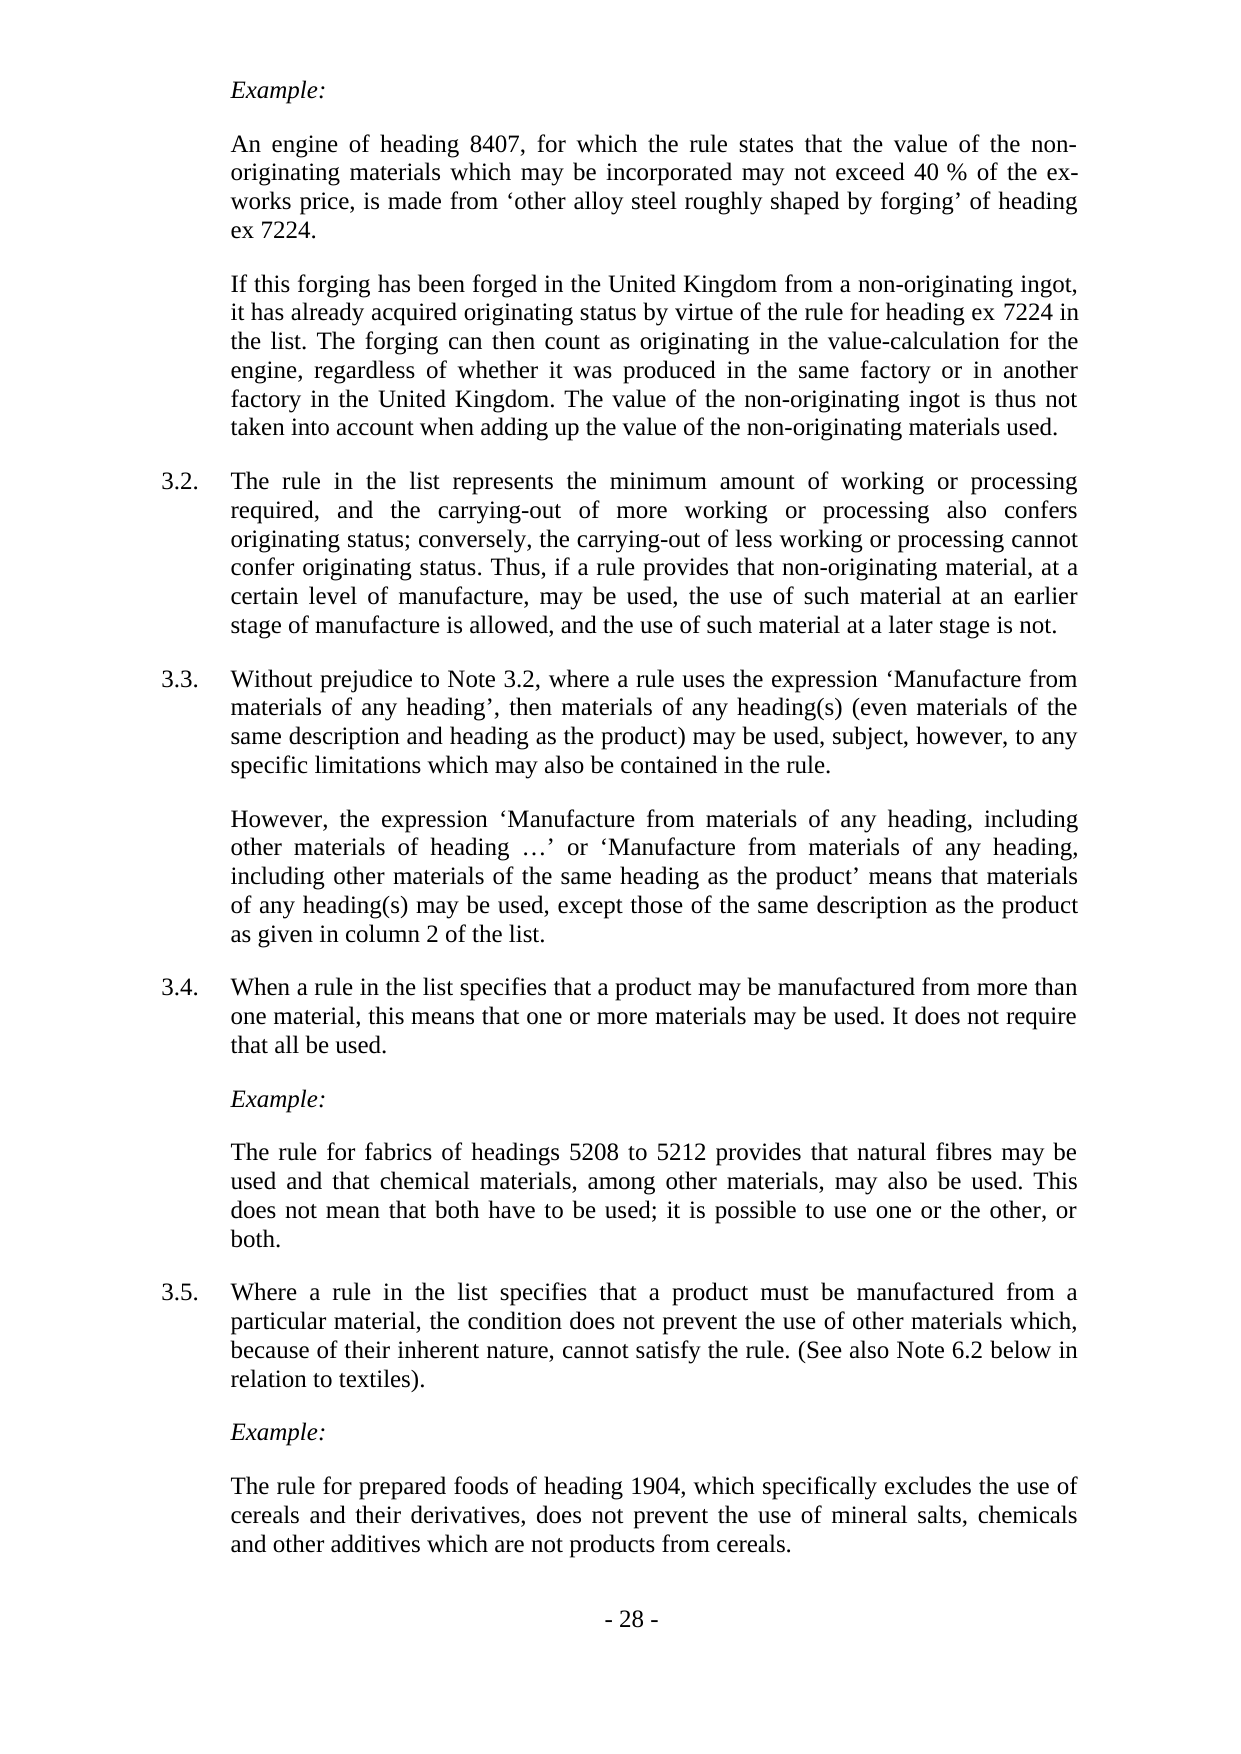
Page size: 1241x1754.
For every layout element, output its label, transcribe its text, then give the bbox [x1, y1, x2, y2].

table_header Example: An engine of heading 8407, for which the rule states that the value of the non-originating materials which may be incorporated may not exceed 40 % of the ex-works price, is made from ‘other alloy steel roughly shaped by forging’ of heading ex 7224. If this forging has been forged in the United Kingdom from a non-originating ingot, it has already acquired originating status by virtue of the rule for heading ex 7224 in the list. The forging can then count as originating in the value-calculation for the engine, regardless of whether it was produced in the same factory or in another factory in the United Kingdom. The value of the non-originating ingot is thus not taken into account when adding up the value of the non-originating materials used. [219, 75, 1090, 466]
table_header [150, 75, 219, 466]
table_cell 3.4. [150, 973, 219, 1277]
table_cell The rule in the list represents the minimum amount of working or processing required, and the carrying-out of more working or processing also confers originating status; conversely, the carrying-out of less working or processing cannot confer originating status. Thus, if a rule provides that non-originating material, at a certain level of manufacture, may be used, the use of such material at an earlier stage of manufacture is allowed, and the use of such material at a later stage is not. [219, 466, 1090, 664]
table_cell Where a rule in the list specifies that a product must be manufactured from a particular material, the condition does not prevent the use of other materials which, because of their inherent nature, cannot satisfy the rule. (See also Note 6.2 below in relation to textiles). Example: The rule for prepared foods of heading 1904, which specifically excludes the use of cereals and their derivatives, does not prevent the use of mineral salts, chemicals and other additives which are not products from cereals. [219, 1278, 1090, 1582]
table_cell 3.3. [150, 664, 219, 972]
table_cell When a rule in the list specifies that a product may be manufactured from more than one material, this means that one or more materials may be used. It does not require that all be used. Example: The rule for fabrics of headings 5208 to 5212 provides that natural fibres may be used and that chemical materials, among other materials, may also be used. This does not mean that both have to be used; it is possible to use one or the other, or both. [219, 973, 1090, 1277]
table_cell 3.2. [150, 466, 219, 664]
table_cell 3.5. [150, 1278, 219, 1582]
table_cell Without prejudice to Note 3.2, where a rule uses the expression ‘Manufacture from materials of any heading’, then materials of any heading(s) (even materials of the same description and heading as the product) may be used, subject, however, to any specific limitations which may also be contained in the rule. However, the expression ‘Manufacture from materials of any heading, including other materials of heading …’ or ‘Manufacture from materials of any heading, including other materials of the same heading as the product’ means that materials of any heading(s) may be used, except those of the same description as the product as given in column 2 of the list. [219, 664, 1090, 972]
